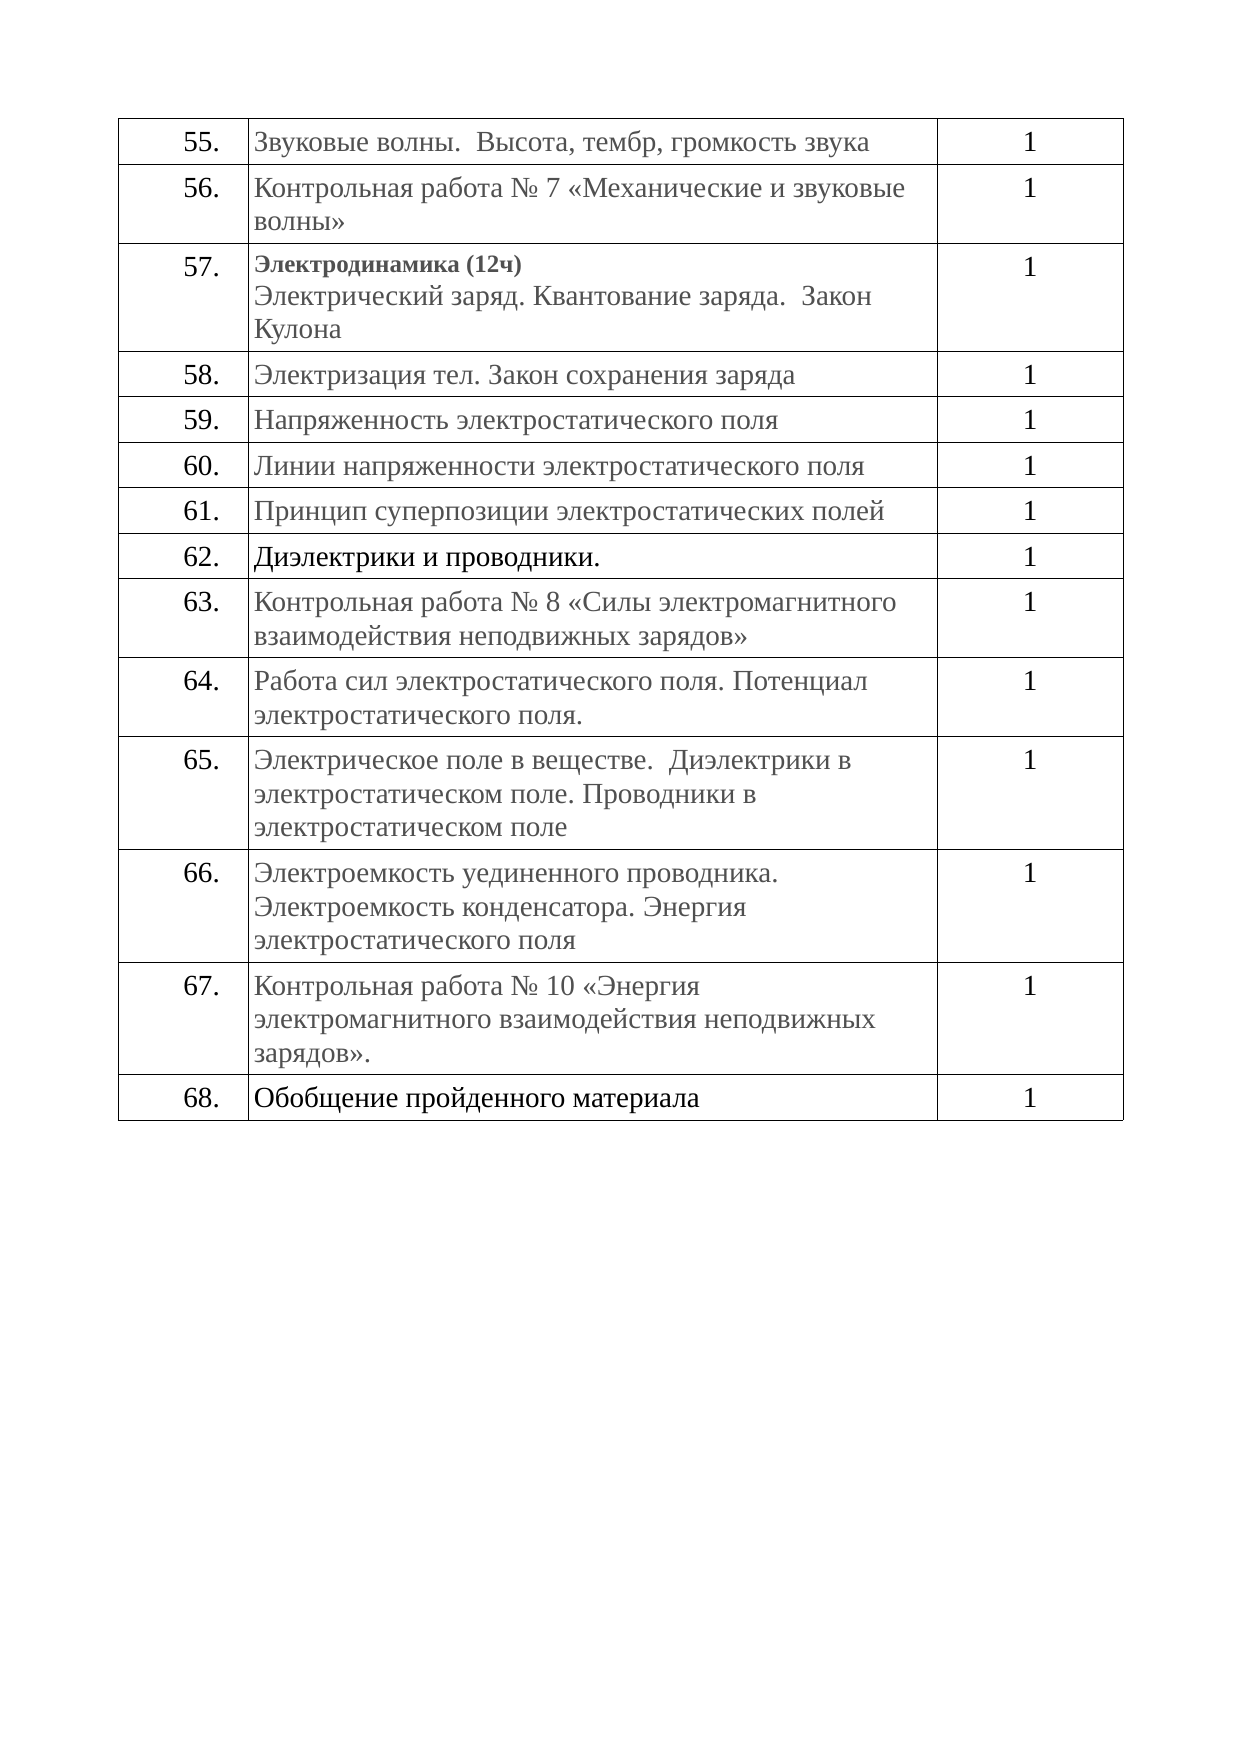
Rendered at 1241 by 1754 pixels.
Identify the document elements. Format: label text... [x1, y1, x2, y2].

table_cell 1 [938, 658, 1123, 736]
table_cell 1 [938, 244, 1123, 351]
table_cell [119, 534, 248, 578]
table_cell 1 [938, 579, 1123, 657]
table_cell 1 [938, 352, 1123, 396]
table_cell Напряженность электростатического поля [249, 397, 937, 442]
table_cell [119, 579, 248, 657]
table_cell 1 [938, 119, 1123, 164]
table_cell [119, 352, 248, 396]
table_cell Электроемкость уединенного проводника. Электроемкость конденсатора. Энергия электростатического поля [249, 850, 937, 961]
table_cell [119, 1075, 248, 1119]
table_cell [119, 963, 248, 1074]
table_cell [119, 244, 248, 351]
table_cell Работа сил электростатического поля. Потенциал электростатического поля. [249, 658, 937, 736]
table_cell Принцип суперпозиции электростатических полей [249, 488, 937, 533]
table_cell Линии напряженности электростатического поля [249, 443, 937, 487]
table_cell [119, 119, 248, 164]
table_cell [119, 165, 248, 243]
table_cell [119, 443, 248, 487]
table_cell [119, 850, 248, 961]
table_cell 1 [938, 1075, 1123, 1119]
table_cell 1 [938, 397, 1123, 442]
table_cell [119, 488, 248, 533]
table_cell Электродинамика (12ч) Электрический заряд. Квантование заряда. Закон Кулона [249, 244, 937, 351]
table_cell 1 [938, 534, 1123, 578]
table_cell Контрольная работа № 7 «Механические и звуковые волны» [249, 165, 937, 243]
table_cell Электризация тел. Закон сохранения заряда [249, 352, 937, 396]
table_cell 1 [938, 443, 1123, 487]
table_cell Обобщение пройденного материала [249, 1075, 937, 1119]
table_cell Звуковые волны. Высота, тембр, громкость звука [249, 119, 937, 164]
table_cell 1 [938, 165, 1123, 243]
table_cell Диэлектрики и проводники. [249, 534, 937, 578]
table_cell Электрическое поле в веществе. Диэлектрики в электростатическом поле. Проводники в электростатическом поле [249, 737, 937, 849]
table_cell Контрольная работа № 10 «Энергия электромагнитного взаимодействия неподвижных зарядов». [249, 963, 937, 1074]
table_cell [119, 658, 248, 736]
table_cell 1 [938, 737, 1123, 849]
table_cell 1 [938, 850, 1123, 961]
table_cell 1 [938, 488, 1123, 533]
table_cell Контрольная работа № 8 «Силы электромагнитного взаимодействия неподвижных зарядов» [249, 579, 937, 657]
table_cell 1 [938, 963, 1123, 1074]
table_cell [119, 397, 248, 442]
table_cell [119, 737, 248, 849]
